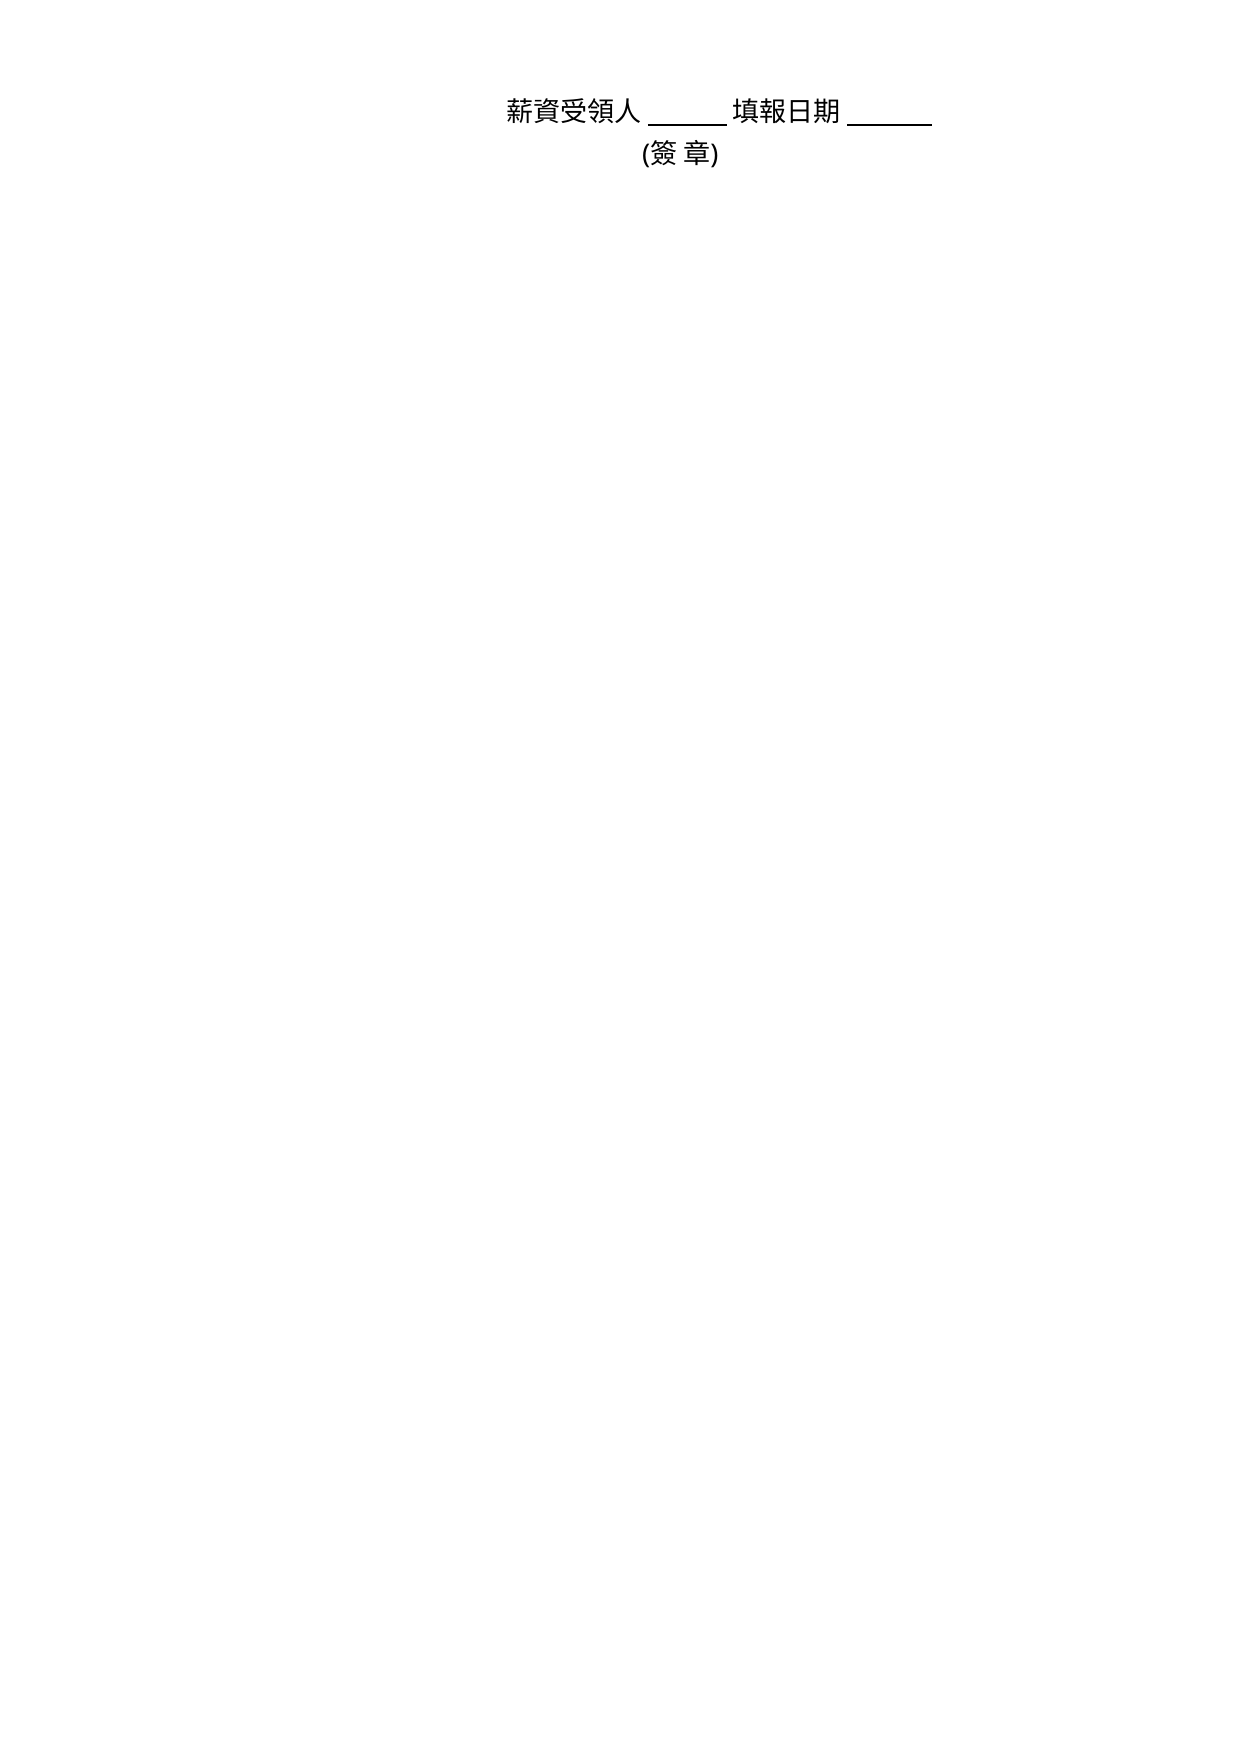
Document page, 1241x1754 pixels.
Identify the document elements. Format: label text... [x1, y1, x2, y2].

text (簽 章) [89, 130, 1152, 171]
text 薪資受領人 填報日期 [89, 89, 1152, 130]
